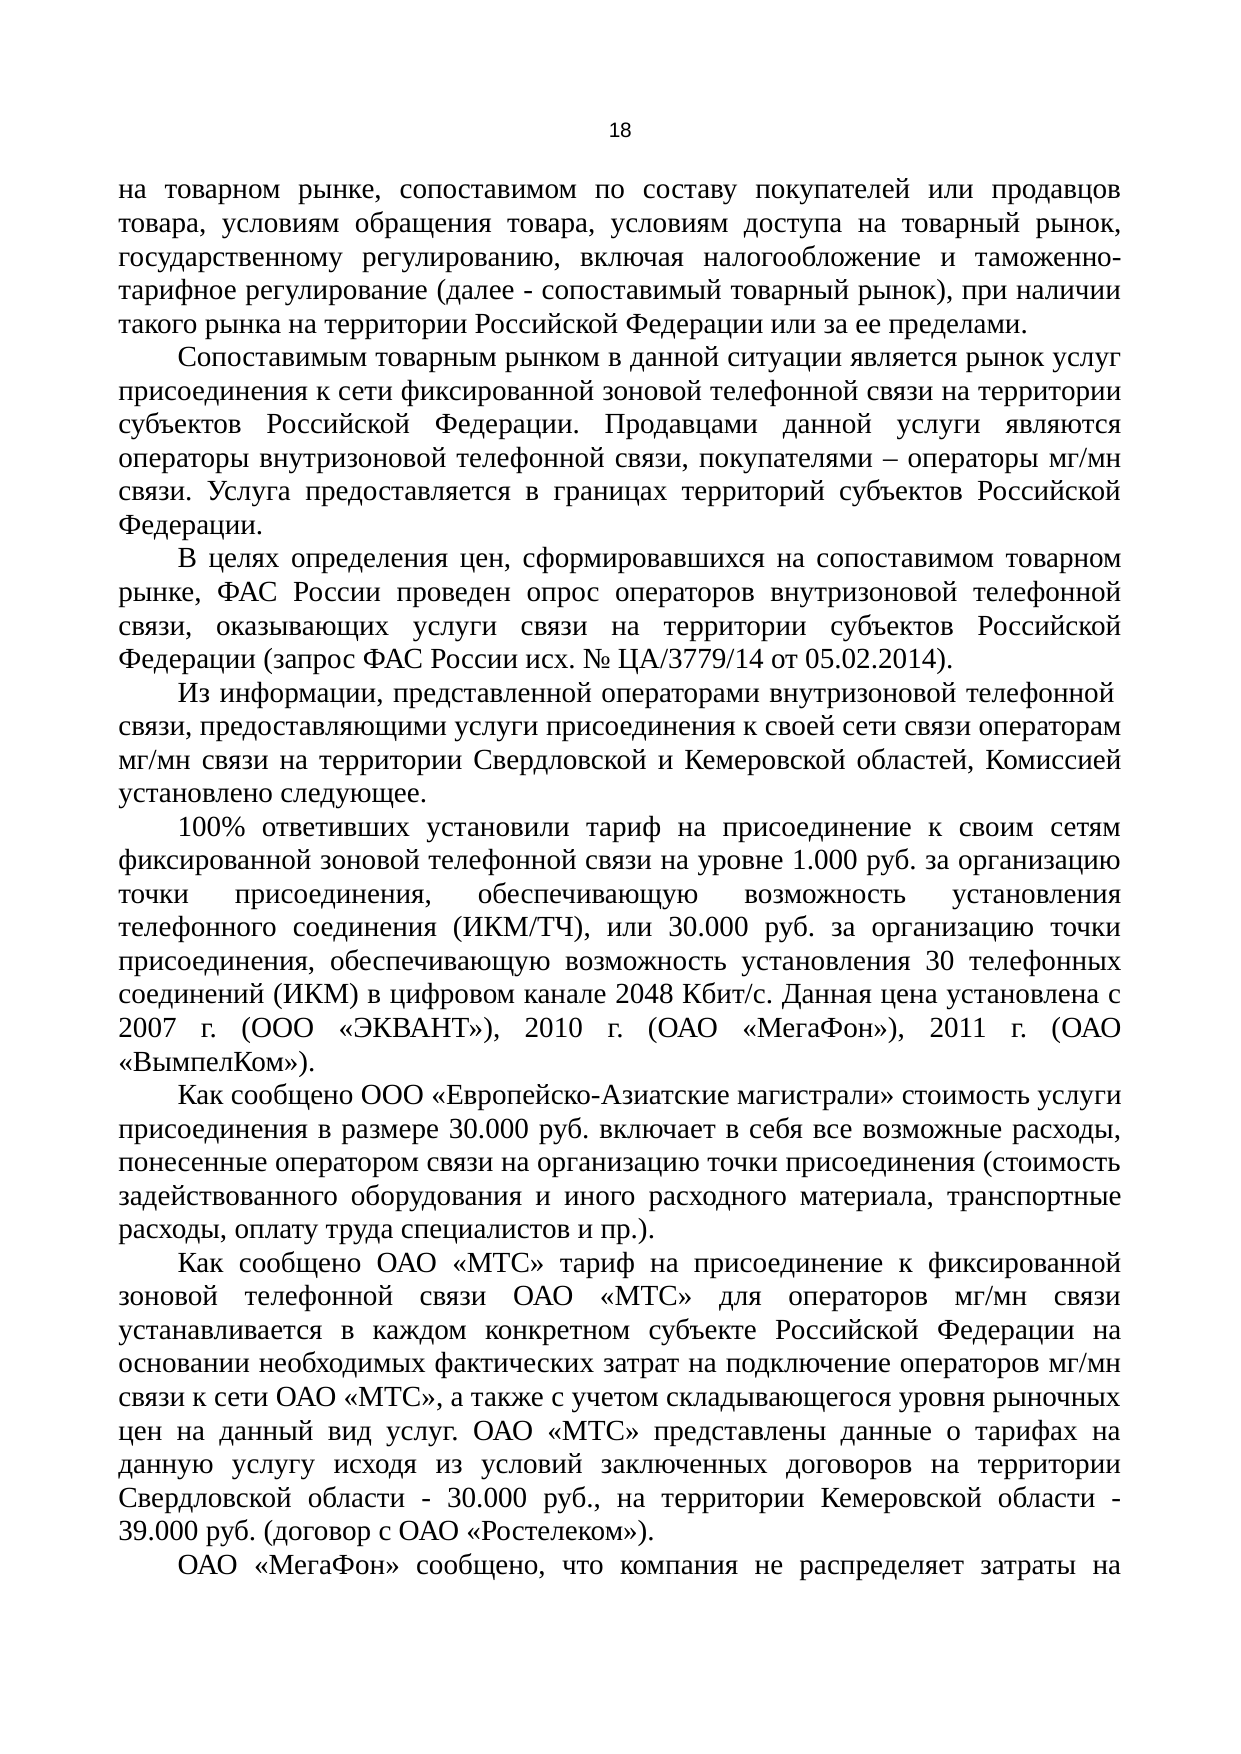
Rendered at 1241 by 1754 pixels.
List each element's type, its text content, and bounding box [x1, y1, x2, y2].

text Как сообщено ОАО «МТС» тариф на присоединение к фиксированной зоновой телефонной связи ОАО «МТС» для операторов мг/мн связи устанавливается в каждом конкретном субъекте Российской Федерации на основании необходимых фактических затрат на подключение операторов мг/мн связи к сети ОАО «МТС», а также с учетом складывающегося уровня рыночных цен на данный вид услуг. ОАО «МТС» представлены данные о тарифах на данную услугу исходя из условий заключенных договоров на территории Свердловской области - 30.000 руб., на территории Кемеровской области - 39.000 руб. (договор с ОАО «Ростелеком»). [118, 1245, 1122, 1547]
text ОАО «МегаФон» сообщено, что компания не распределяет затраты на [118, 1547, 1122, 1580]
text Из информации, представленной операторами внутризоновой телефонной связи, предоставляющими услуги присоединения к своей сети связи операторам мг/мн связи на территории Свердловской и Кемеровской областей, Комиссией установлено следующее. [118, 675, 1122, 809]
text 100% ответивших установили тариф на присоединение к своим сетям фиксированной зоновой телефонной связи на уровне 1.000 руб. за организацию точки присоединения, обеспечивающую возможность установления телефонного соединения (ИКМ/ТЧ), или 30.000 руб. за организацию точки присоединения, обеспечивающую возможность установления 30 телефонных соединений (ИКМ) в цифровом канале 2048 Кбит/с. Данная цена установлена с 2007 г. (ООО «ЭКВАНТ»), 2010 г. (ОАО «МегаФон»), 2011 г. (ОАО «ВымпелКом»). [118, 809, 1122, 1077]
text Как сообщено ООО «Европейско-Азиатские магистрали» стоимость услуги присоединения в размере 30.000 руб. включает в себя все возможные расходы, понесенные оператором связи на организацию точки присоединения (стоимость задействованного оборудования и иного расходного материала, транспортные расходы, оплату труда специалистов и пр.). [118, 1077, 1122, 1245]
text Сопоставимым товарным рынком в данной ситуации является рынок услуг присоединения к сети фиксированной зоновой телефонной связи на территории субъектов Российской Федерации. Продавцами данной услуги являются операторы внутризоновой телефонной связи, покупателями – операторы мг/мн связи. Услуга предоставляется в границах территорий субъектов Российской Федерации. [118, 339, 1122, 541]
text В целях определения цен, сформировавшихся на сопоставимом товарном рынке, ФАС России проведен опрос операторов внутризоновой телефонной связи, оказывающих услуги связи на территории субъектов Российской Федерации (запрос ФАС России исх. № ЦА/3779/14 от 05.02.2014). [118, 541, 1122, 675]
text на товарном рынке, сопоставимом по составу покупателей или продавцов товара, условиям обращения товара, условиям доступа на товарный рынок, государственному регулированию, включая налогообложение и таможенно-тарифное регулирование (далее - сопоставимый товарный рынок), при наличии такого рынка на территории Российской Федерации или за ее пределами. [118, 172, 1122, 339]
